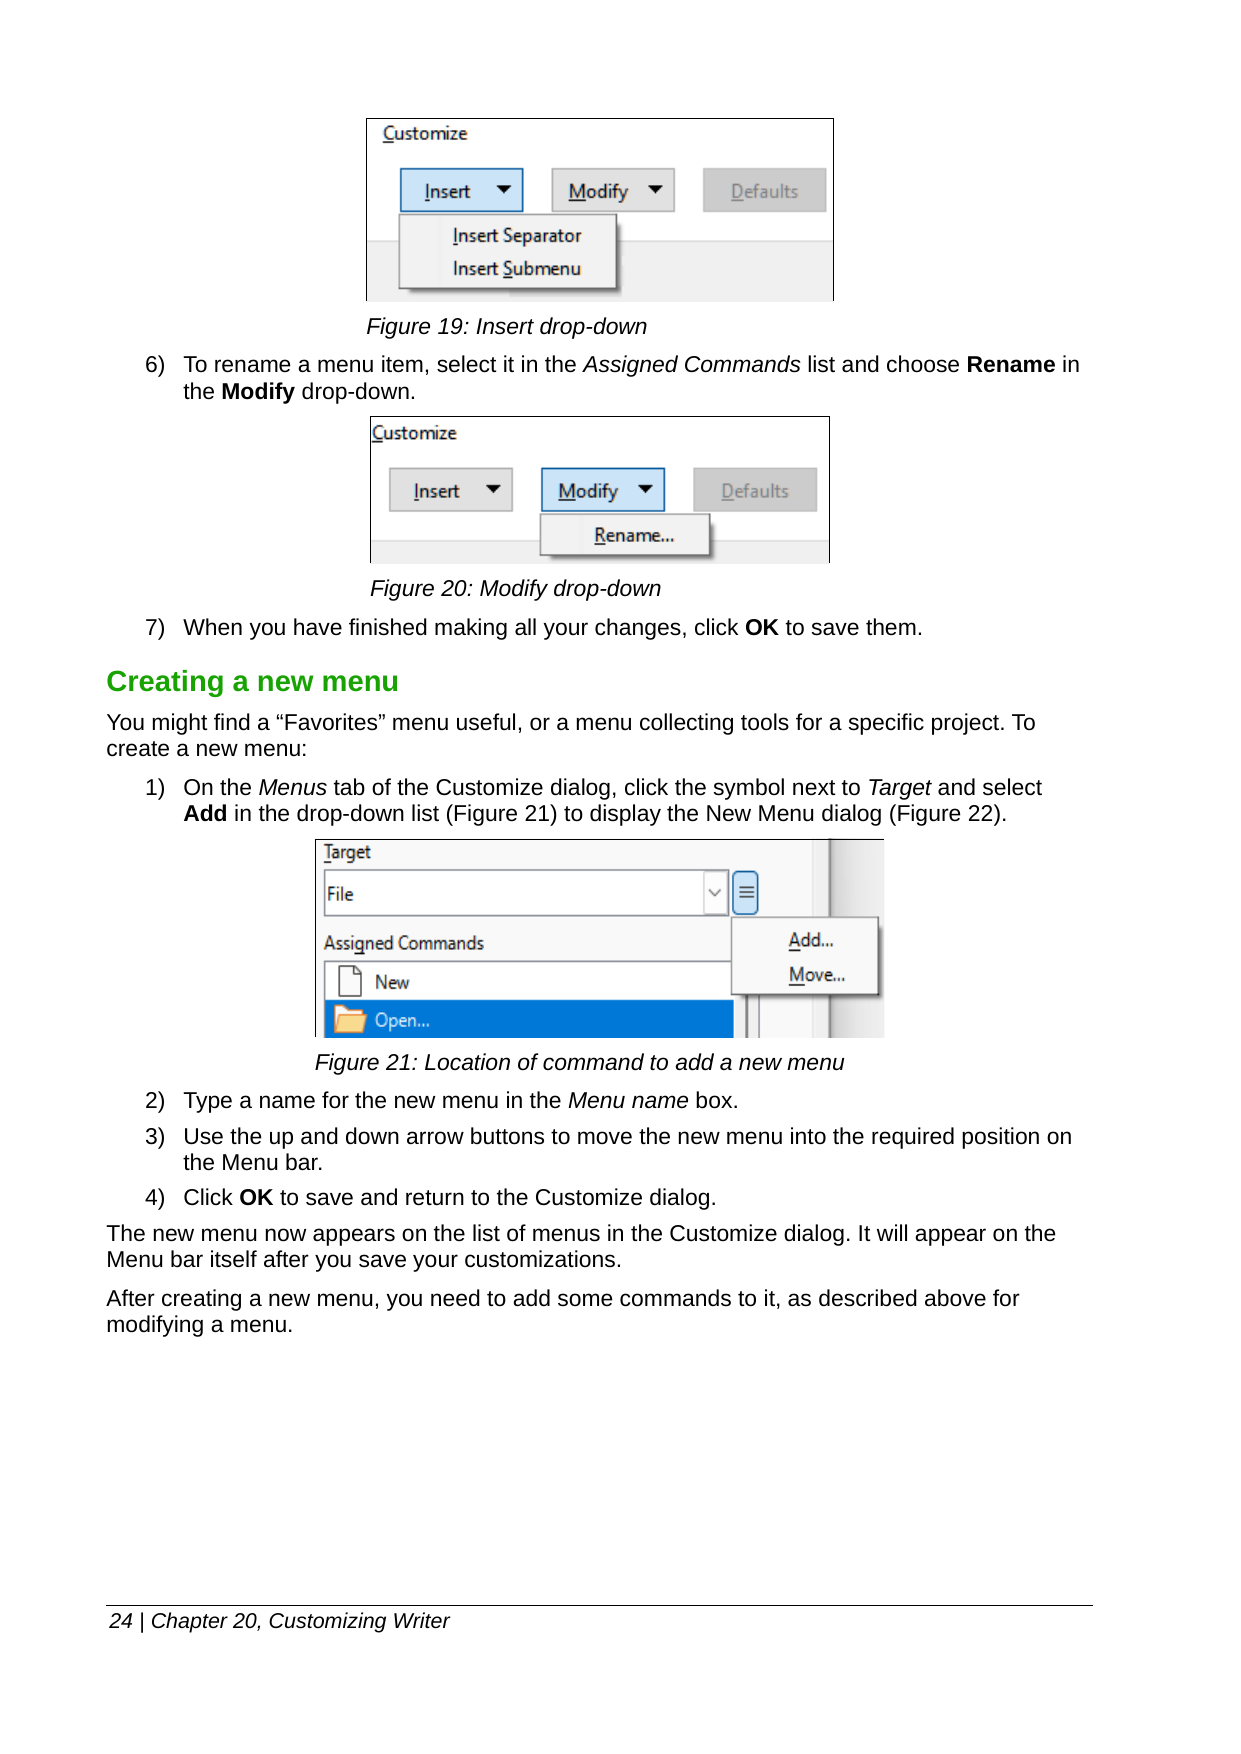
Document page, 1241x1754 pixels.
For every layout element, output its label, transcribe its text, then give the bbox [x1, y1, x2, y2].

text Figure 19: Insert drop-down [366, 313, 833, 339]
picture [367, 119, 833, 302]
list On the Menus tab of the Customize dialog, click the symbol next to Target and select Add in the drop-down list (Figure 21) to display the New Menu dialog (Figure 22). [165, 774, 1093, 827]
list Use the up and down arrow buttons to move the new menu into the required position on the Menu bar. [165, 1123, 1093, 1175]
list When you have finished making all your changes, click OK to save them. [165, 613, 1093, 640]
picture [371, 417, 829, 564]
text The new menu now appears on the list of menus in the Customize dialog. It will appear on the Menu bar itself after you save your customizations. [106, 1219, 1093, 1272]
text Figure 20: Modify drop-down [370, 575, 829, 602]
text Figure 21: Location of command to add a new menu [314, 1049, 884, 1076]
text After creating a new menu, you need to add some commands to it, as described above for modifying a menu. [106, 1285, 1093, 1337]
list You might find a “Favorites” menu useful, or a menu collecting tools for a specific project. To create a new menu: [106, 709, 1093, 762]
picture [314, 838, 885, 1038]
subtitle Creating a new menu [106, 663, 1093, 697]
list Type a name for the new menu in the Menu name box. [165, 1087, 1093, 1114]
list To rename a menu item, select it in the Assigned Commands list and choose Rename in the Modify drop-down. [165, 351, 1093, 404]
list Click OK to save and return to the Customize dialog. [165, 1184, 1093, 1211]
